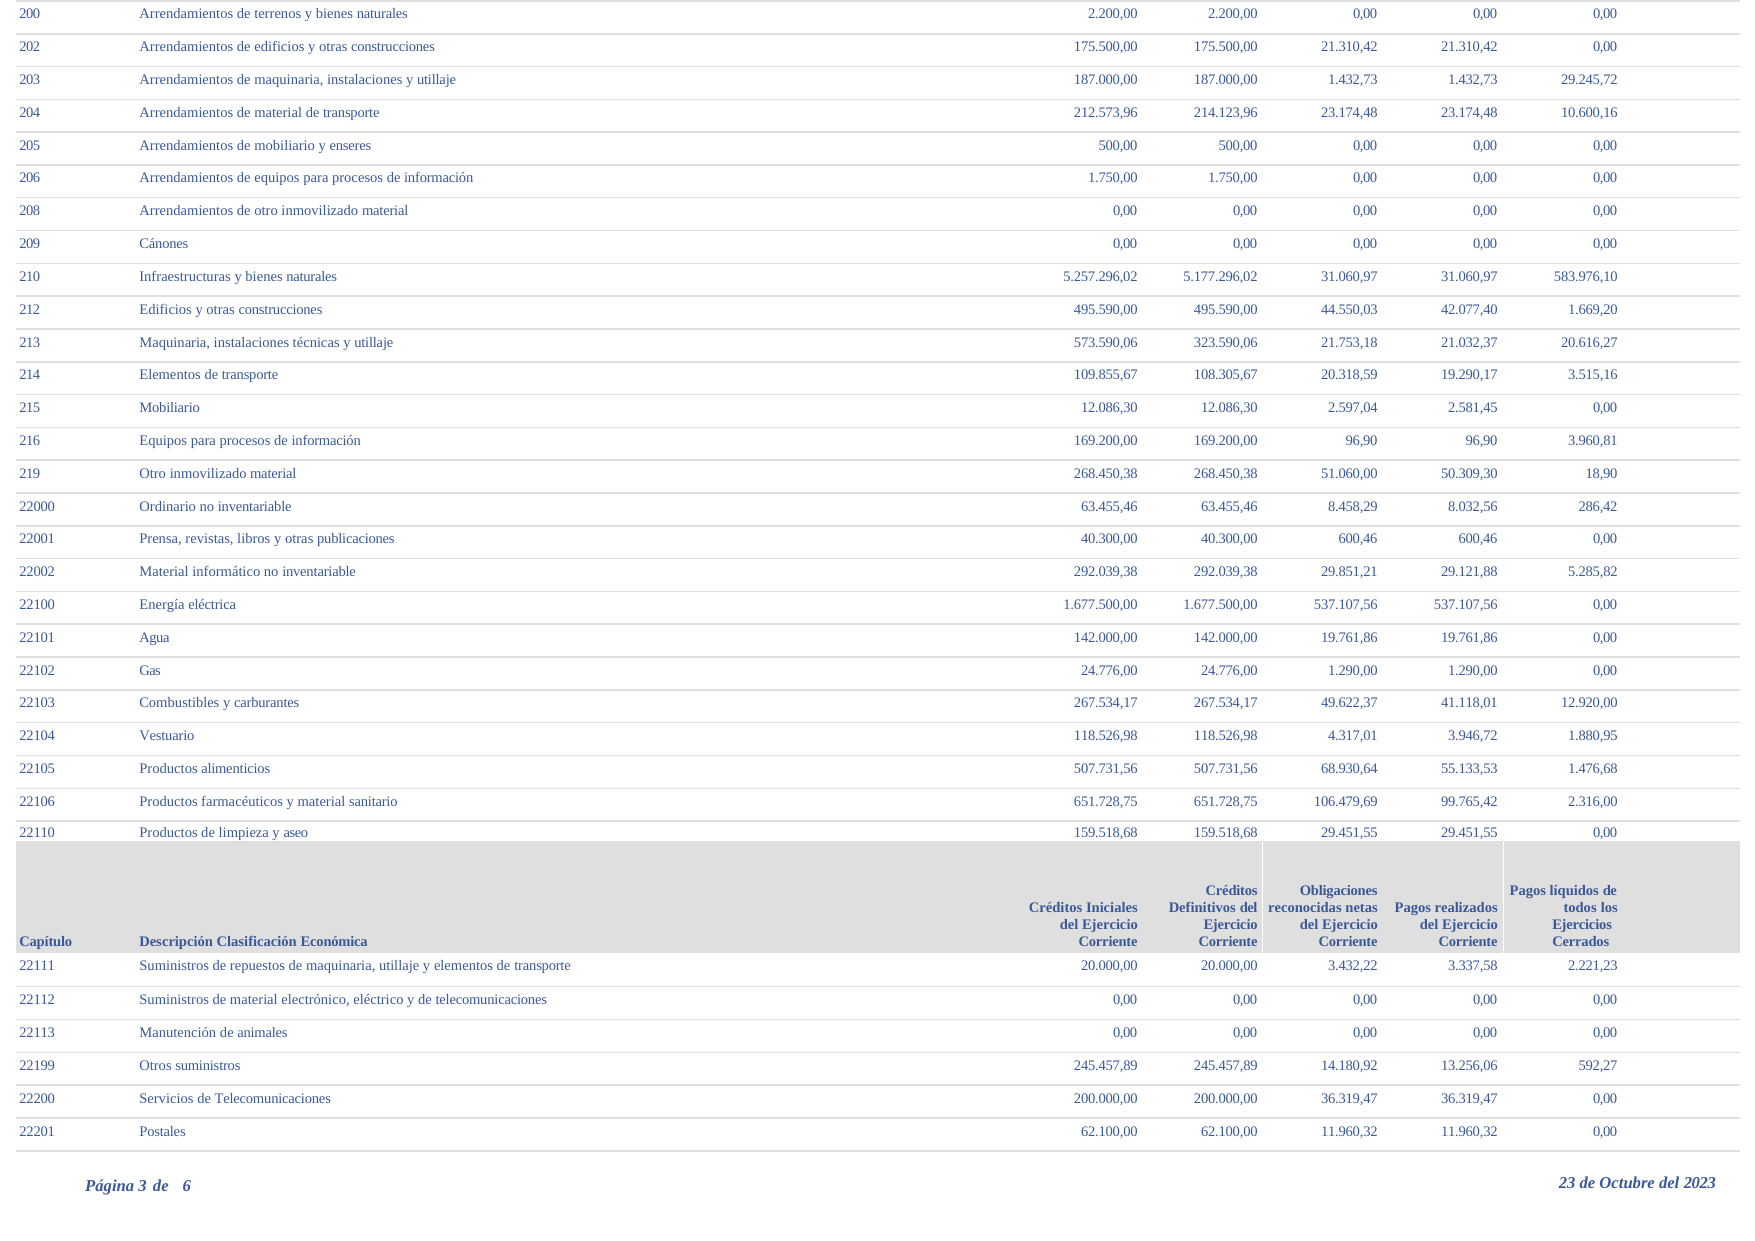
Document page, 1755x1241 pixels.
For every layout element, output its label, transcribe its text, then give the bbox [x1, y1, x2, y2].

table_cell 106.479,69 [1263, 789, 1386, 820]
table_cell 203 [16, 67, 106, 98]
table_cell 500,00 [1153, 133, 1262, 164]
table_cell 323.590,06 [1153, 330, 1262, 361]
table_cell 29.245,72 [1503, 67, 1740, 98]
table_cell 0,00 [1263, 198, 1386, 230]
table_cell 175.500,00 [1153, 35, 1262, 66]
table_cell 208 [16, 198, 106, 230]
table_cell Arrendamientos de otro inmovilizado material [106, 198, 752, 230]
table_cell 0,00 [1503, 166, 1740, 197]
table_cell 0,00 [1503, 231, 1740, 262]
table_cell 0,00 [1263, 1020, 1386, 1051]
table_cell 51.060,00 [1263, 461, 1386, 492]
table_cell 63.455,46 [1153, 494, 1262, 525]
table_header Créditos Definitivos del Ejercicio Corriente [1153, 841, 1262, 953]
table_cell 4.317,01 [1263, 723, 1386, 754]
table_cell 0,00 [1153, 231, 1262, 262]
table_cell 44.550,03 [1263, 297, 1386, 328]
table_cell 22103 [16, 691, 106, 722]
table_cell 42.077,40 [1386, 297, 1503, 328]
table_cell 12.086,30 [1153, 395, 1262, 426]
table_cell Suministros de material electrónico, eléctrico y de telecomunicaciones [106, 987, 800, 1019]
table_cell 215 [16, 395, 106, 426]
table_cell 1.677.500,00 [752, 592, 1152, 623]
table_cell 3.960,81 [1503, 428, 1740, 459]
table_cell 55.133,53 [1386, 756, 1503, 787]
table_cell 0,00 [1503, 2, 1740, 33]
table_cell 202 [16, 35, 106, 66]
table_cell 245.457,89 [1153, 1053, 1262, 1084]
table_cell 583.976,10 [1503, 264, 1740, 295]
table_cell 245.457,89 [800, 1053, 1153, 1084]
table_header Obligaciones reconocidas netas del Ejercicio Corriente [1263, 841, 1386, 953]
table_cell 108.305,67 [1153, 363, 1262, 394]
table_cell 22199 [16, 1053, 106, 1084]
table_cell 0,00 [1504, 1119, 1740, 1150]
table_cell 159.518,68 [1153, 822, 1262, 841]
table_cell 0,00 [1263, 231, 1386, 262]
table_cell 22113 [16, 1020, 106, 1051]
table_cell 3.337,58 [1386, 953, 1503, 986]
table_header Pagos líquidos de todos los Ejercicios Cerrados [1504, 841, 1740, 953]
table_cell 0,00 [1503, 592, 1740, 623]
table_cell 0,00 [800, 987, 1153, 1019]
table_header Pagos realizados del Ejercicio Corriente [1386, 841, 1503, 953]
table_cell Prensa, revistas, libros y otras publicaciones [106, 527, 752, 558]
table_cell 22001 [16, 527, 106, 558]
table_cell 169.200,00 [752, 428, 1152, 459]
table_cell 2.581,45 [1386, 395, 1503, 426]
table_cell 24.776,00 [752, 658, 1152, 689]
table_cell 3.432,22 [1263, 953, 1386, 986]
table_cell 22104 [16, 723, 106, 754]
table_cell Elementos de transporte [106, 363, 752, 394]
table_cell 142.000,00 [752, 625, 1152, 656]
table_cell 11.960,32 [1386, 1119, 1503, 1150]
table_cell 0,00 [752, 231, 1152, 262]
table_cell 5.177.296,02 [1153, 264, 1262, 295]
table_cell 205 [16, 133, 106, 164]
table_cell 0,00 [1503, 198, 1740, 230]
table_cell 22110 [16, 822, 106, 841]
table_cell 204 [16, 100, 106, 131]
table_cell 12.920,00 [1503, 691, 1740, 722]
table_cell 1.669,20 [1503, 297, 1740, 328]
table_cell Equipos para procesos de información [106, 428, 752, 459]
table_cell 0,00 [1386, 166, 1503, 197]
table_cell Edificios y otras construcciones [106, 297, 752, 328]
table_cell 1.432,73 [1263, 67, 1386, 98]
table_cell 22105 [16, 756, 106, 787]
table_cell 0,00 [800, 1020, 1153, 1051]
table_cell 20.000,00 [1153, 953, 1262, 986]
table_cell 19.290,17 [1386, 363, 1503, 394]
table_cell Otros suministros [106, 1053, 800, 1084]
table_header Créditos Iniciales del Ejercicio Corriente [800, 841, 1153, 953]
table_cell 1.677.500,00 [1153, 592, 1262, 623]
table_cell 14.180,92 [1263, 1053, 1386, 1084]
table_cell 2.200,00 [1153, 2, 1262, 33]
table_cell 0,00 [1503, 625, 1740, 656]
table_cell 11.960,32 [1263, 1119, 1386, 1150]
table_cell 22112 [16, 987, 106, 1019]
table_cell Maquinaria, instalaciones técnicas y utillaje [106, 330, 752, 361]
table_cell 3.515,16 [1503, 363, 1740, 394]
table_cell 0,00 [1504, 1020, 1740, 1051]
table_cell 22200 [16, 1086, 106, 1117]
table_cell 214.123,96 [1153, 100, 1262, 131]
table_cell Arrendamientos de equipos para procesos de información [106, 166, 752, 197]
table_cell 31.060,97 [1386, 264, 1503, 295]
table_cell 0,00 [1386, 987, 1503, 1019]
table_cell 10.600,16 [1503, 100, 1740, 131]
table_cell 63.455,46 [752, 494, 1152, 525]
table_cell Postales [106, 1119, 800, 1150]
table_cell 1.750,00 [1153, 166, 1262, 197]
table_cell Productos farmacéuticos y material sanitario [106, 789, 752, 820]
table_cell 0,00 [1153, 198, 1262, 230]
table_cell 268.450,38 [1153, 461, 1262, 492]
table_cell 22002 [16, 559, 106, 591]
table_cell Arrendamientos de edificios y otras construcciones [106, 35, 752, 66]
table_cell 49.622,37 [1263, 691, 1386, 722]
table_cell Arrendamientos de terrenos y bienes naturales [106, 2, 752, 33]
table_cell 212.573,96 [752, 100, 1152, 131]
table_cell 0,00 [1386, 231, 1503, 262]
table_cell 0,00 [1503, 35, 1740, 66]
table_cell 5.257.296,02 [752, 264, 1152, 295]
table_cell 209 [16, 231, 106, 262]
table_cell 495.590,00 [1153, 297, 1262, 328]
table_cell 0,00 [1503, 527, 1740, 558]
table_cell 29.851,21 [1263, 559, 1386, 591]
table_cell 0,00 [1153, 1020, 1262, 1051]
table_cell Cánones [106, 231, 752, 262]
table_cell 21.310,42 [1386, 35, 1503, 66]
table_cell 292.039,38 [1153, 559, 1262, 591]
table_cell 50.309,30 [1386, 461, 1503, 492]
table_cell 23.174,48 [1263, 100, 1386, 131]
table_cell 537.107,56 [1386, 592, 1503, 623]
table_cell 21.753,18 [1263, 330, 1386, 361]
table_cell Productos de limpieza y aseo [106, 822, 752, 841]
table_header Capítulo [16, 841, 106, 953]
table_cell Arrendamientos de material de transporte [106, 100, 752, 131]
table_cell 267.534,17 [752, 691, 1152, 722]
table_cell 0,00 [752, 198, 1152, 230]
table_cell 0,00 [1386, 1020, 1503, 1051]
table_cell 0,00 [1504, 987, 1740, 1019]
table_cell 96,90 [1263, 428, 1386, 459]
table_cell 286,42 [1503, 494, 1740, 525]
table_cell 1.290,00 [1386, 658, 1503, 689]
table_cell 20.000,00 [800, 953, 1153, 986]
table_cell 99.765,42 [1386, 789, 1503, 820]
table_cell 2.316,00 [1503, 789, 1740, 820]
table_cell 0,00 [1503, 658, 1740, 689]
table_cell Servicios de Telecomunicaciones [106, 1086, 800, 1117]
table_cell Vestuario [106, 723, 752, 754]
table_cell Agua [106, 625, 752, 656]
table_cell 62.100,00 [800, 1119, 1153, 1150]
table_cell Energía eléctrica [106, 592, 752, 623]
table_cell 573.590,06 [752, 330, 1152, 361]
table_cell Combustibles y carburantes [106, 691, 752, 722]
table_cell 22000 [16, 494, 106, 525]
table_cell 62.100,00 [1153, 1119, 1262, 1150]
table_cell 507.731,56 [752, 756, 1152, 787]
table_cell 12.086,30 [752, 395, 1152, 426]
table_cell Gas [106, 658, 752, 689]
table_cell 1.432,73 [1386, 67, 1503, 98]
table_cell 2.200,00 [752, 2, 1152, 33]
table_cell 187.000,00 [1153, 67, 1262, 98]
table_cell 210 [16, 264, 106, 295]
table_cell 29.451,55 [1386, 822, 1503, 841]
table_cell 159.518,68 [752, 822, 1152, 841]
table_cell 40.300,00 [1153, 527, 1262, 558]
table_cell 267.534,17 [1153, 691, 1262, 722]
table_cell 40.300,00 [752, 527, 1152, 558]
table_cell 0,00 [1263, 133, 1386, 164]
table_cell 23.174,48 [1386, 100, 1503, 131]
table_cell 96,90 [1386, 428, 1503, 459]
table_cell 22102 [16, 658, 106, 689]
table_cell 507.731,56 [1153, 756, 1262, 787]
table_cell Productos alimenticios [106, 756, 752, 787]
table_cell Arrendamientos de maquinaria, instalaciones y utillaje [106, 67, 752, 98]
table_cell 20.616,27 [1503, 330, 1740, 361]
table_cell 213 [16, 330, 106, 361]
table_cell 200 [16, 2, 106, 33]
table_cell 29.451,55 [1263, 822, 1386, 841]
table_cell 22201 [16, 1119, 106, 1150]
table_cell 1.290,00 [1263, 658, 1386, 689]
table_cell Arrendamientos de mobiliario y enseres [106, 133, 752, 164]
table_cell 22111 [16, 953, 106, 986]
table_cell 118.526,98 [1153, 723, 1262, 754]
table_cell 8.458,29 [1263, 494, 1386, 525]
table_cell 19.761,86 [1386, 625, 1503, 656]
table_cell 36.319,47 [1263, 1086, 1386, 1117]
table_cell 268.450,38 [752, 461, 1152, 492]
table_cell 500,00 [752, 133, 1152, 164]
table_cell 537.107,56 [1263, 592, 1386, 623]
table_cell Ordinario no inventariable [106, 494, 752, 525]
table_cell 2.597,04 [1263, 395, 1386, 426]
table_cell 206 [16, 166, 106, 197]
table_cell 21.310,42 [1263, 35, 1386, 66]
table_cell 3.946,72 [1386, 723, 1503, 754]
table_cell 651.728,75 [1153, 789, 1262, 820]
table_cell Material informático no inventariable [106, 559, 752, 591]
table_cell 0,00 [1503, 133, 1740, 164]
table_cell 31.060,97 [1263, 264, 1386, 295]
table_cell 212 [16, 297, 106, 328]
table_cell 200.000,00 [1153, 1086, 1262, 1117]
table_cell 21.032,37 [1386, 330, 1503, 361]
table_cell 29.121,88 [1386, 559, 1503, 591]
table_cell 2.221,23 [1504, 953, 1740, 986]
table_cell 0,00 [1263, 987, 1386, 1019]
table_cell 216 [16, 428, 106, 459]
table_cell Infraestructuras y bienes naturales [106, 264, 752, 295]
table_cell 118.526,98 [752, 723, 1152, 754]
table_cell 0,00 [1263, 2, 1386, 33]
table_cell 0,00 [1386, 133, 1503, 164]
table_cell 1.880,95 [1503, 723, 1740, 754]
table_cell 600,46 [1263, 527, 1386, 558]
table_cell 1.750,00 [752, 166, 1152, 197]
table_header Descripción Clasificación Económica [106, 841, 800, 953]
table_cell 24.776,00 [1153, 658, 1262, 689]
table_cell 0,00 [1503, 822, 1740, 841]
table_cell Suministros de repuestos de maquinaria, utillaje y elementos de transporte [106, 953, 800, 986]
table_cell 219 [16, 461, 106, 492]
table_cell 22100 [16, 592, 106, 623]
table_cell 13.256,06 [1386, 1053, 1503, 1084]
table_cell 214 [16, 363, 106, 394]
table_cell 292.039,38 [752, 559, 1152, 591]
table_cell 18,90 [1503, 461, 1740, 492]
table_cell 187.000,00 [752, 67, 1152, 98]
table_cell 36.319,47 [1386, 1086, 1503, 1117]
table_cell 0,00 [1263, 166, 1386, 197]
table_cell 22101 [16, 625, 106, 656]
table_cell 169.200,00 [1153, 428, 1262, 459]
table_cell 600,46 [1386, 527, 1503, 558]
table_cell 20.318,59 [1263, 363, 1386, 394]
table_cell Otro inmovilizado material [106, 461, 752, 492]
table_cell 495.590,00 [752, 297, 1152, 328]
table_cell 142.000,00 [1153, 625, 1262, 656]
table_cell 651.728,75 [752, 789, 1152, 820]
table_cell 592,27 [1504, 1053, 1740, 1084]
table_cell 22106 [16, 789, 106, 820]
table_cell 1.476,68 [1503, 756, 1740, 787]
table_cell Manutención de animales [106, 1020, 800, 1051]
table_cell 5.285,82 [1503, 559, 1740, 591]
table_cell 0,00 [1504, 1086, 1740, 1117]
table_cell 0,00 [1153, 987, 1262, 1019]
table_cell 175.500,00 [752, 35, 1152, 66]
table_cell Mobiliario [106, 395, 752, 426]
table_cell 0,00 [1386, 198, 1503, 230]
table_cell 109.855,67 [752, 363, 1152, 394]
table_cell 200.000,00 [800, 1086, 1153, 1117]
table_cell 41.118,01 [1386, 691, 1503, 722]
table_cell 0,00 [1386, 2, 1503, 33]
table_cell 0,00 [1503, 395, 1740, 426]
table_cell 68.930,64 [1263, 756, 1386, 787]
table_cell 8.032,56 [1386, 494, 1503, 525]
table_cell 19.761,86 [1263, 625, 1386, 656]
